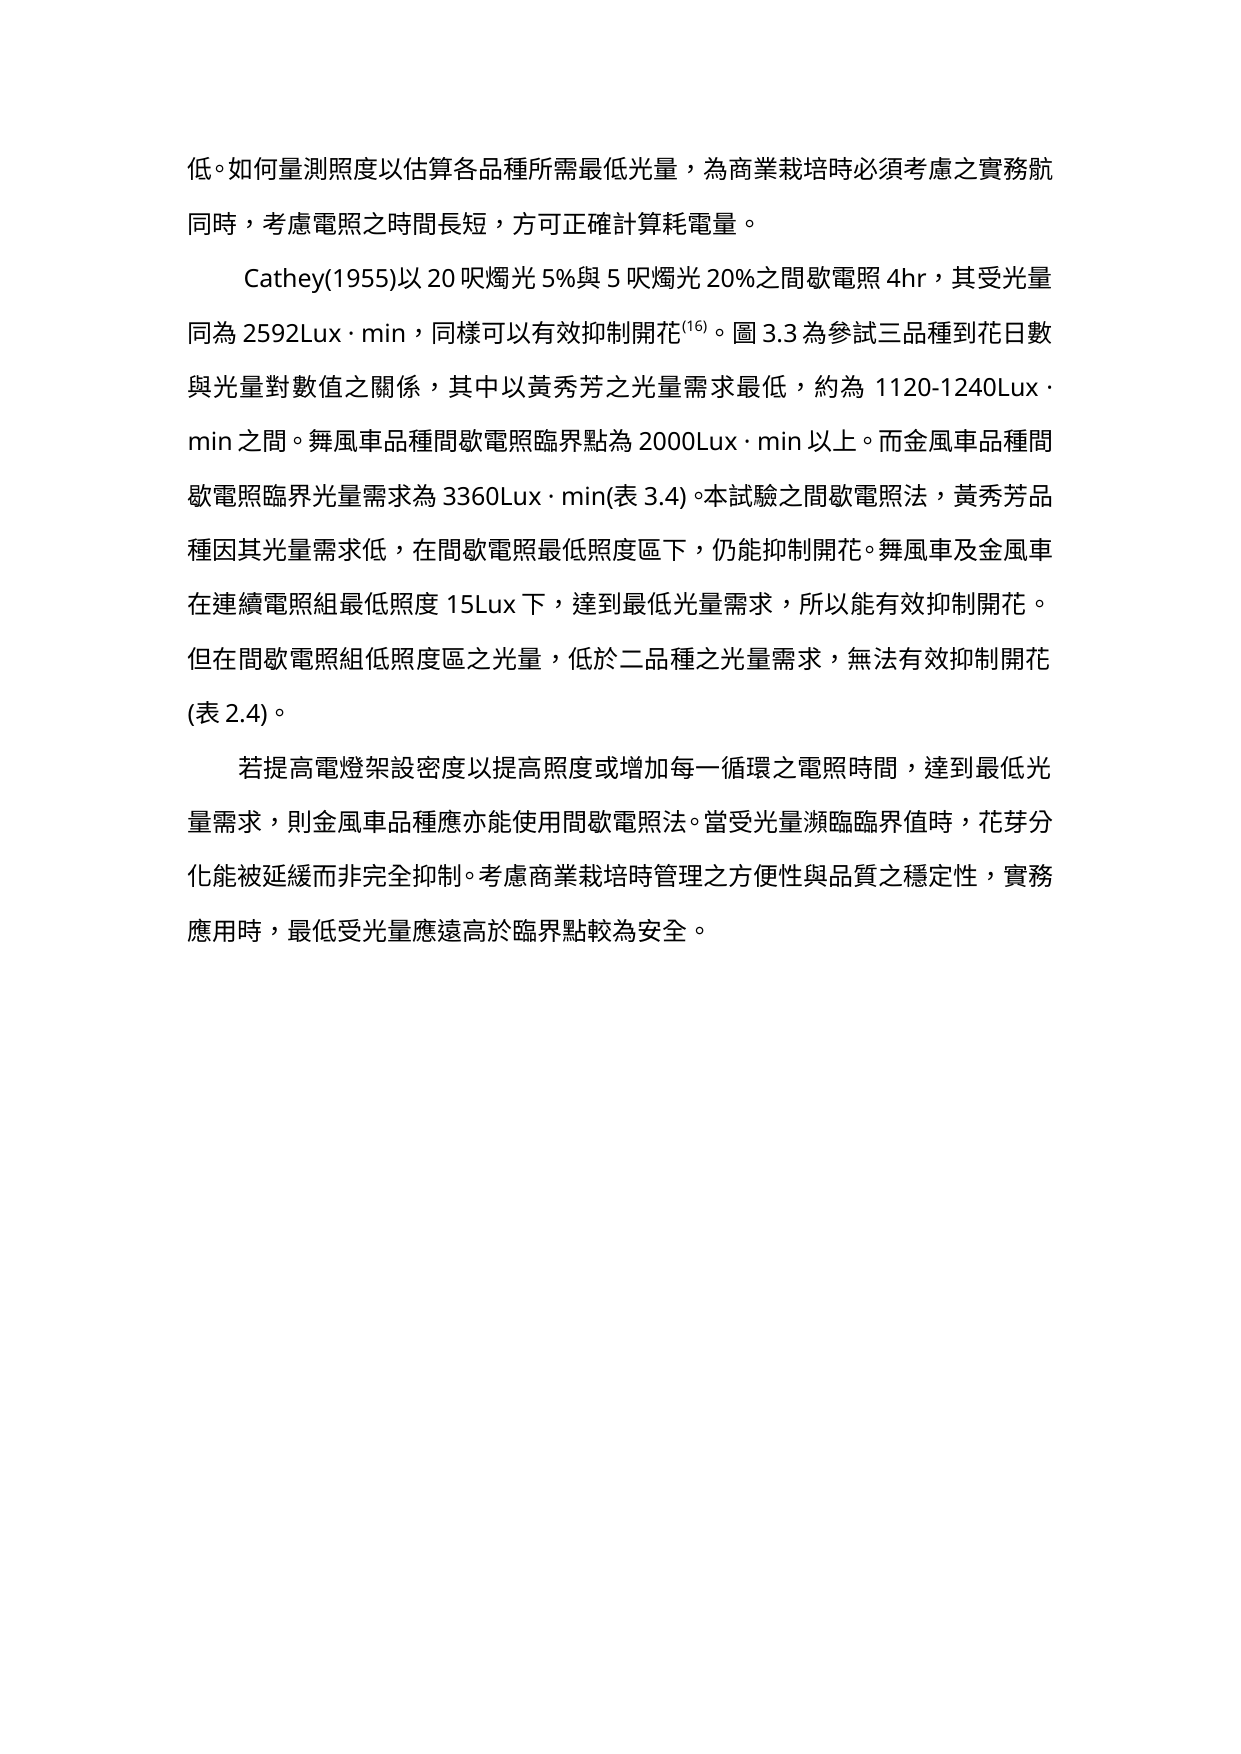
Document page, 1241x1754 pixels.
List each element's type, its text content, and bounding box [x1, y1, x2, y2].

text 間歇電照為歐美常用之省電方法(15,16,19,20)，唯在台灣尚未廣泛應用，因為田間架設之照度低，會有發生柳芽之情形(2)。然而間歇電照最低之需求，仍應以光量來解釋較佳。影響光量計算有效抑制花芽分化的因子有二，一為電照之照度。二為電照之時間長短。有學者指出，電照之最低需求為光量之關係(光量 = 照度 X 時間)，在光照強度高時電照時間較短，反之若電照時間長，光照強度可以較低。如何量測照度以估算各品種所需最低光量，為商業栽培時必須考慮之實務骯；同時，考慮電照之時間長短，方可正確計算耗電量。 [187, 150, 1053, 241]
text Cathey(1955)以20呎燭光5%與5呎燭光20%之間歇電照4hr，其受光量同為2592Lux · min，同樣可以有效抑制開花(16)。圖3.3為參試三品種到花日數與光量對數值之關係，其中以黃秀芳之光量需求最低，約為1120-1240Lux · min之間。舞風車品種間歇電照臨界點為2000Lux · min以上。而金風車品種間歇電照臨界光量需求為3360Lux · min(表3.4)。本試驗之間歇電照法，黃秀芳品種因其光量需求低，在間歇電照最低照度區下，仍能抑制開花。舞風車及金風車在連續電照組最低照度15Lux下，達到最低光量需求，所以能有效抑制開花。但在間歇電照組低照度區之光量，低於二品種之光量需求，無法有效抑制開花(表2.4)。 [187, 259, 1053, 730]
text 若提高電燈架設密度以提高照度或增加每一循環之電照時間，達到最低光量需求，則金風車品種應亦能使用間歇電照法。當受光量瀕臨臨界值時，花芽分化能被延緩而非完全抑制。考慮商業栽培時管理之方便性與品質之穩定性，實務應用時，最低受光量應遠高於臨界點較為安全。 [187, 748, 1053, 947]
